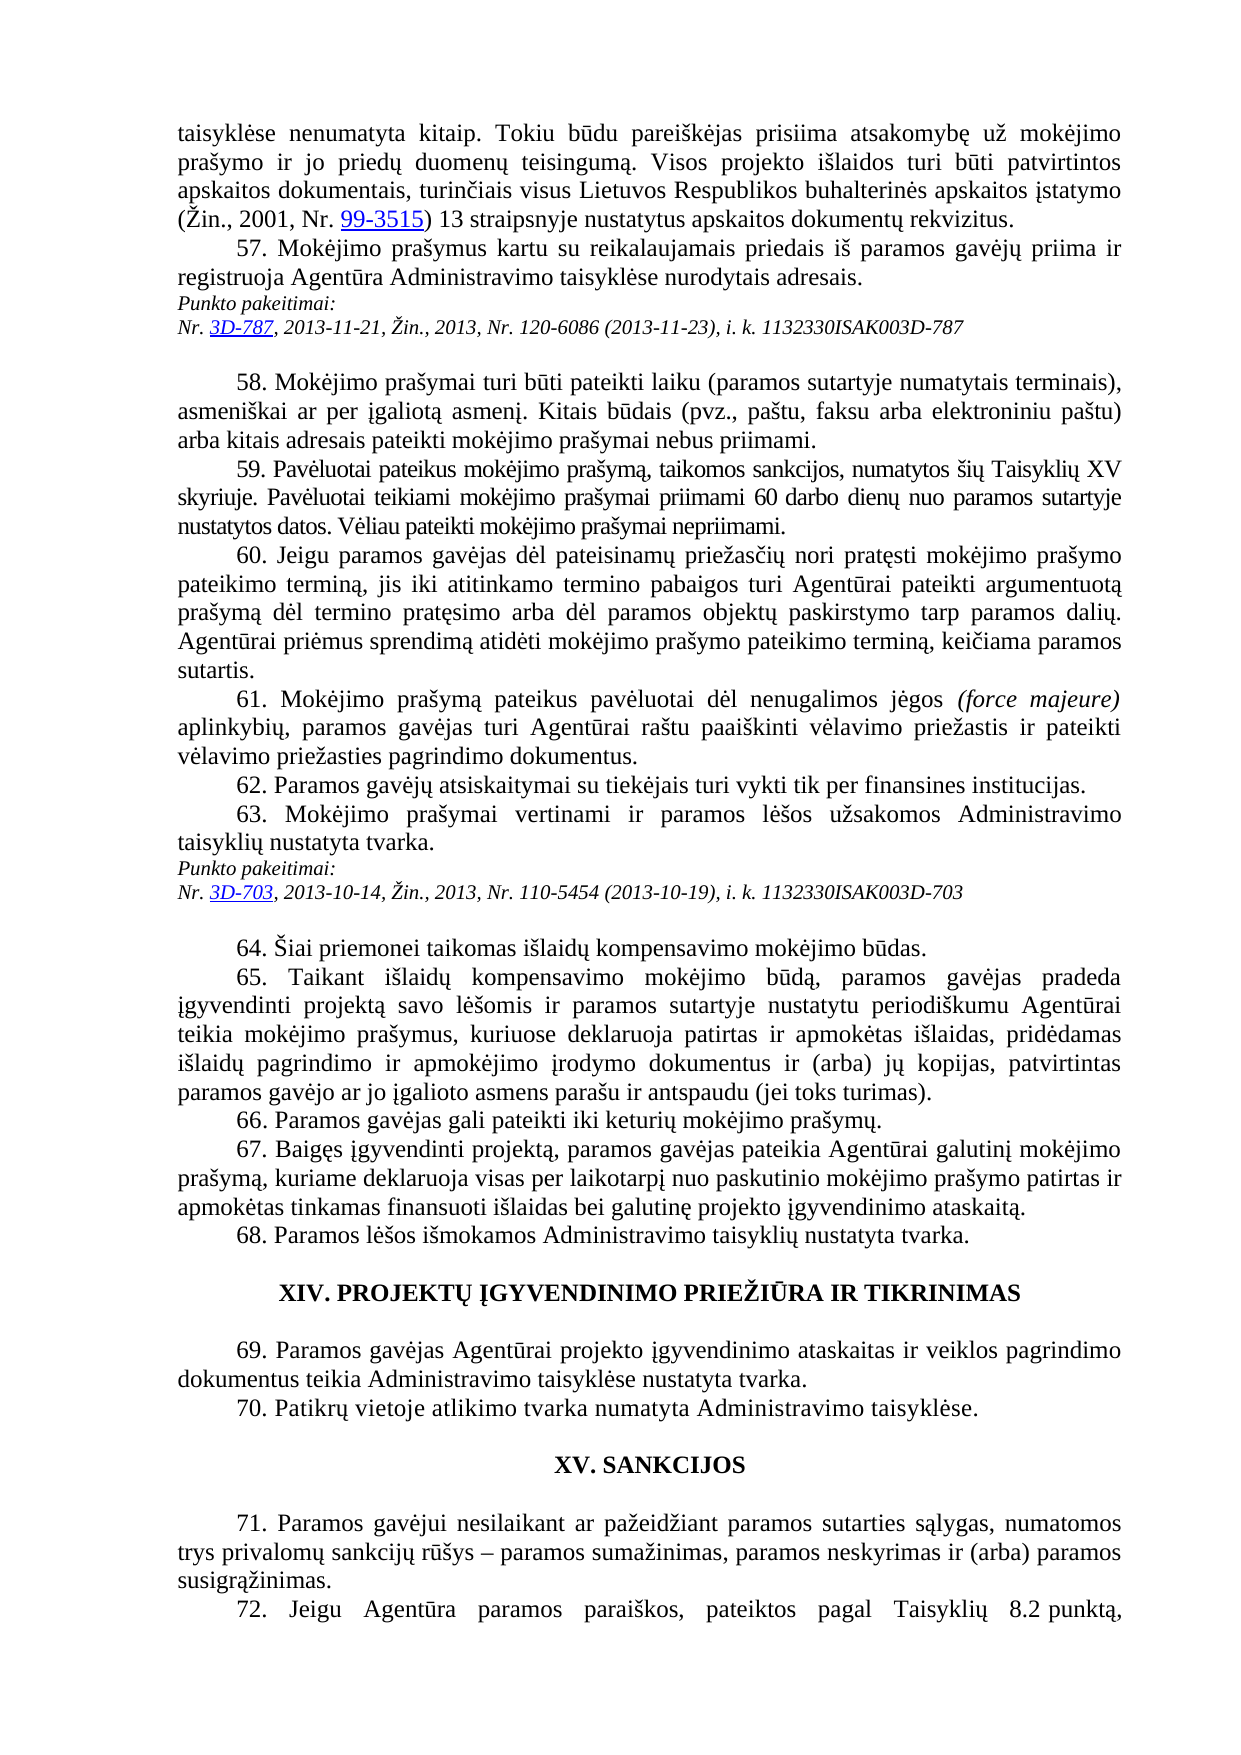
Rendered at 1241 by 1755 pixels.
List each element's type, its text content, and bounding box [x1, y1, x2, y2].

text 62. Paramos gavėjų atsiskaitymai su tiekėjais turi vykti tik per finansines institucijas. [177, 770, 1122, 799]
text Punkto pakeitimai: [177, 856, 1122, 880]
text 69. Paramos gavėjas Agentūrai projekto įgyvendinimo ataskaitas ir veiklos pagrindimo dokumentus teikia Administravimo taisyklėse nustatyta tvarka. [177, 1336, 1122, 1393]
text 57. Mokėjimo prašymus kartu su reikalaujamais priedais iš paramos gavėjų priima ir registruoja Agentūra Administravimo taisyklėse nurodytais adresais. [177, 233, 1122, 291]
text 63. Mokėjimo prašymai vertinami ir paramos lėšos užsakomos Administravimo taisyklių nustatyta tvarka. [177, 799, 1122, 856]
text 60. Jeigu paramos gavėjas dėl pateisinamų priežasčių nori pratęsti mokėjimo prašymo pateikimo terminą, jis iki atitinkamo termino pabaigos turi Agentūrai pateikti argumentuotą prašymą dėl termino pratęsimo arba dėl paramos objektų paskirstymo tarp paramos dalių. Agentūrai priėmus sprendimą atidėti mokėjimo prašymo pateikimo terminą, keičiama paramos sutartis. [177, 540, 1122, 684]
text 66. Paramos gavėjas gali pateikti iki keturių mokėjimo prašymų. [177, 1106, 1122, 1134]
text taisyklėse nenumatyta kitaip. Tokiu būdu pareiškėjas prisiima atsakomybę už mokėjimo prašymo ir jo priedų duomenų teisingumą. Visos projekto išlaidos turi būti patvirtintos apskaitos dokumentais, turinčiais visus Lietuvos Respublikos buhalterinės apskaitos įstatymo (Žin., 2001, Nr. 99-3515) 13 straipsnyje nustatytus apskaitos dokumentų rekvizitus. [177, 118, 1122, 233]
text Nr. 3D-703, 2013-10-14, Žin., 2013, Nr. 110-5454 (2013-10-19), i. k. 1132330ISAK003D-703 [177, 880, 1122, 904]
text 68. Paramos lėšos išmokamos Administravimo taisyklių nustatyta tvarka. [177, 1221, 1122, 1249]
text 67. Baigęs įgyvendinti projektą, paramos gavėjas pateikia Agentūrai galutinį mokėjimo prašymą, kuriame deklaruoja visas per laikotarpį nuo paskutinio mokėjimo prašymo patirtas ir apmokėtas tinkamas finansuoti išlaidas bei galutinę projekto įgyvendinimo ataskaitą. [177, 1134, 1122, 1221]
text 59. Pavėluotai pateikus mokėjimo prašymą, taikomos sankcijos, numatytos šių Taisyklių XV skyriuje. Pavėluotai teikiami mokėjimo prašymai priimami 60 darbo dienų nuo paramos sutartyje nustatytos datos. Vėliau pateikti mokėjimo prašymai nepriimami. [177, 454, 1122, 540]
text XV. SANKCIJOS [177, 1451, 1122, 1479]
text Punkto pakeitimai: [177, 291, 1122, 315]
text 64. Šiai priemonei taikomas išlaidų kompensavimo mokėjimo būdas. [177, 933, 1122, 962]
text 65. Taikant išlaidų kompensavimo mokėjimo būdą, paramos gavėjas pradeda įgyvendinti projektą savo lėšomis ir paramos sutartyje nustatytu periodiškumu Agentūrai teikia mokėjimo prašymus, kuriuose deklaruoja patirtas ir apmokėtas išlaidas, pridėdamas išlaidų pagrindimo ir apmokėjimo įrodymo dokumentus ir (arba) jų kopijas, patvirtintas paramos gavėjo ar jo įgalioto asmens parašu ir antspaudu (jei toks turimas). [177, 962, 1122, 1106]
text Nr. 3D-787, 2013-11-21, Žin., 2013, Nr. 120-6086 (2013-11-23), i. k. 1132330ISAK003D-787 [177, 315, 1122, 339]
text 58. Mokėjimo prašymai turi būti pateikti laiku (paramos sutartyje numatytais terminais), asmeniškai ar per įgaliotą asmenį. Kitais būdais (pvz., paštu, faksu arba elektroniniu paštu) arba kitais adresais pateikti mokėjimo prašymai nebus priimami. [177, 367, 1122, 454]
text 70. Patikrų vietoje atlikimo tvarka numatyta Administravimo taisyklėse. [177, 1393, 1122, 1422]
text XIV. PROJEKTŲ ĮGYVENDINIMO PRIEŽIŪRA IR TIKRINIMAS [177, 1278, 1122, 1307]
text 72. Jeigu Agentūra paramos paraiškos, pateiktos pagal Taisyklių 8.2 punktą, [177, 1594, 1122, 1623]
text 61. Mokėjimo prašymą pateikus pavėluotai dėl nenugalimos jėgos (force majeure) aplinkybių, paramos gavėjas turi Agentūrai raštu paaiškinti vėlavimo priežastis ir pateikti vėlavimo priežasties pagrindimo dokumentus. [177, 684, 1122, 770]
text 71. Paramos gavėjui nesilaikant ar pažeidžiant paramos sutarties sąlygas, numatomos trys privalomų sankcijų rūšys – paramos sumažinimas, paramos neskyrimas ir (arba) paramos susigrąžinimas. [177, 1508, 1122, 1594]
